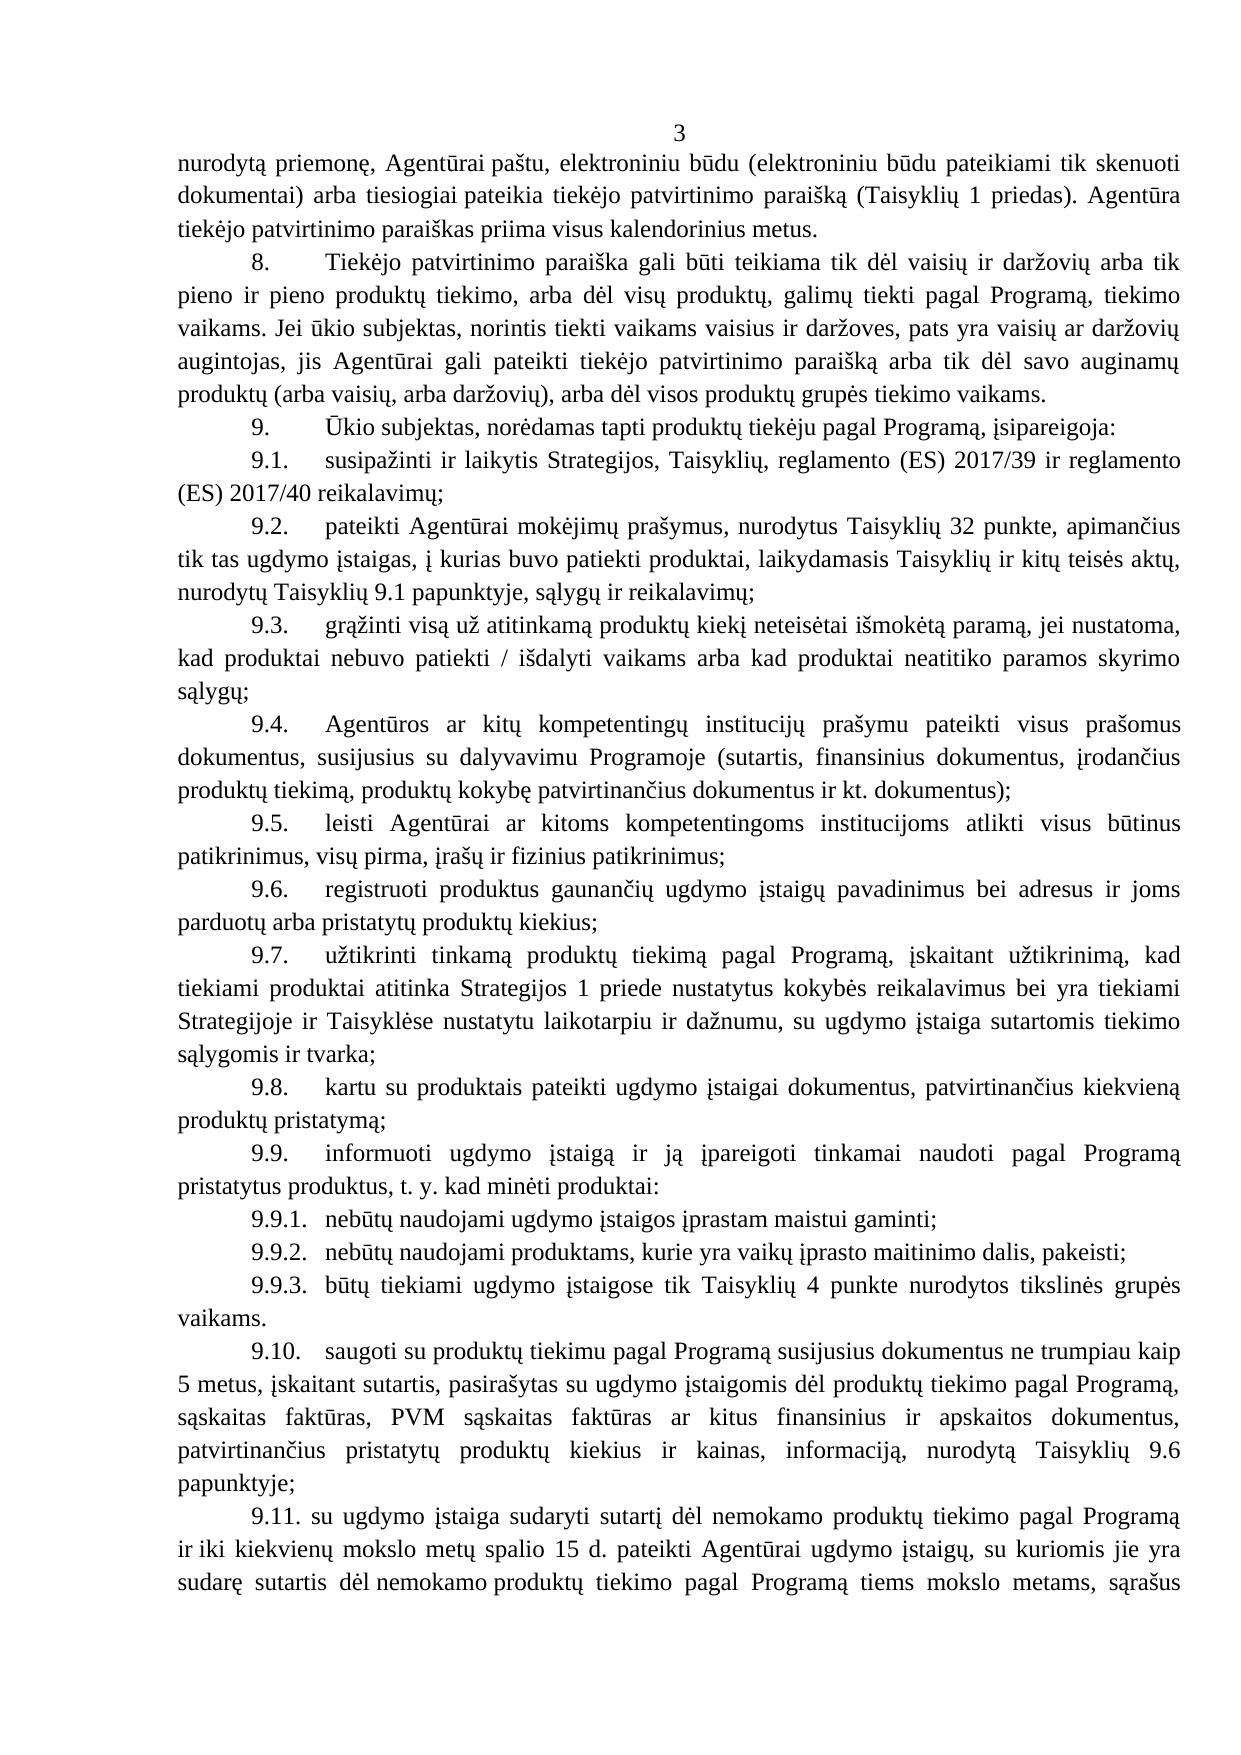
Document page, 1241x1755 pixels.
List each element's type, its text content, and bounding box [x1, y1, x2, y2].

text 9.9.1. nebūtų naudojami ugdymo įstaigos įprastam maistui gaminti; [177, 1204, 1181, 1233]
text 9.2. pateikti Agentūrai mokėjimų prašymus, nurodytus Taisyklių 32 punkte, apimančius tik tas ugdymo įstaigas, į kurias buvo patiekti produktai, laikydamasis Taisyklių ir kitų teisės aktų, nurodytų Taisyklių 9.1 papunktyje, sąlygų ir reikalavimų; [177, 511, 1181, 606]
text 9.3. grąžinti visą už atitinkamą produktų kiekį neteisėtai išmokėtą paramą, jei nustatoma, kad produktai nebuvo patiekti / išdalyti vaikams arba kad produktai neatitiko paramos skyrimo sąlygų; [177, 610, 1181, 705]
text 9. Ūkio subjektas, norėdamas tapti produktų tiekėju pagal Programą, įsipareigoja: [177, 412, 1181, 441]
text 9.6. registruoti produktus gaunančių ugdymo įstaigų pavadinimus bei adresus ir joms parduotų arba pristatytų produktų kiekius; [177, 874, 1181, 936]
text 9.1. susipažinti ir laikytis Strategijos, Taisyklių, reglamento (ES) 2017/39 ir reglamento (ES) 2017/40 reikalavimų; [177, 445, 1181, 507]
text 9.9.3. būtų tiekiami ugdymo įstaigose tik Taisyklių 4 punkte nurodytos tikslinės grupės vaikams. [177, 1270, 1181, 1332]
text 9.7. užtikrinti tinkamą produktų tiekimą pagal Programą, įskaitant užtikrinimą, kad tiekiami produktai atitinka Strategijos 1 priede nustatytus kokybės reikalavimus bei yra tiekiami Strategijoje ir Taisyklėse nustatytu laikotarpiu ir dažnumu, su ugdymo įstaiga sutartomis tiekimo sąlygomis ir tvarka; [177, 940, 1181, 1068]
text nurodytą priemonę, Agentūrai paštu, elektroniniu būdu (elektroniniu būdu pateikiami tik skenuoti dokumentai) arba tiesiogiai pateikia tiekėjo patvirtinimo paraišką (Taisyklių 1 priedas). Agentūra tiekėjo patvirtinimo paraiškas priima visus kalendorinius metus. [177, 148, 1181, 242]
text 9.9.2. nebūtų naudojami produktams, kurie yra vaikų įprasto maitinimo dalis, pakeisti; [177, 1237, 1181, 1266]
text 9.11. su ugdymo įstaiga sudaryti sutartį dėl nemokamo produktų tiekimo pagal Programą ir iki kiekvienų mokslo metų spalio 15 d. pateikti Agentūrai ugdymo įstaigų, su kuriomis jie yra sudarę sutartis dėl nemokamo produktų tiekimo pagal Programą tiems mokslo metams, sąrašus [177, 1501, 1181, 1596]
text 8. Tiekėjo patvirtinimo paraiška gali būti teikiama tik dėl vaisių ir daržovių arba tik pieno ir pieno produktų tiekimo, arba dėl visų produktų, galimų tiekti pagal Programą, tiekimo vaikams. Jei ūkio subjektas, norintis tiekti vaikams vaisius ir daržoves, pats yra vaisių ar daržovių augintojas, jis Agentūrai gali pateikti tiekėjo patvirtinimo paraišką arba tik dėl savo auginamų produktų (arba vaisių, arba daržovių), arba dėl visos produktų grupės tiekimo vaikams. [177, 247, 1181, 407]
text 9.4. Agentūros ar kitų kompetentingų institucijų prašymu pateikti visus prašomus dokumentus, susijusius su dalyvavimu Programoje (sutartis, finansinius dokumentus, įrodančius produktų tiekimą, produktų kokybę patvirtinančius dokumentus ir kt. dokumentus); [177, 709, 1181, 804]
text 9.8. kartu su produktais pateikti ugdymo įstaigai dokumentus, patvirtinančius kiekvieną produktų pristatymą; [177, 1072, 1181, 1134]
text 9.5. leisti Agentūrai ar kitoms kompetentingoms institucijoms atlikti visus būtinus patikrinimus, visų pirma, įrašų ir fizinius patikrinimus; [177, 808, 1181, 870]
text 9.10. saugoti su produktų tiekimu pagal Programą susijusius dokumentus ne trumpiau kaip 5 metus, įskaitant sutartis, pasirašytas su ugdymo įstaigomis dėl produktų tiekimo pagal Programą, sąskaitas faktūras, PVM sąskaitas faktūras ar kitus finansinius ir apskaitos dokumentus, patvirtinančius pristatytų produktų kiekius ir kainas, informaciją, nurodytą Taisyklių 9.6 papunktyje; [177, 1336, 1181, 1497]
text 9.9. informuoti ugdymo įstaigą ir ją įpareigoti tinkamai naudoti pagal Programą pristatytus produktus, t. y. kad minėti produktai: [177, 1138, 1181, 1200]
